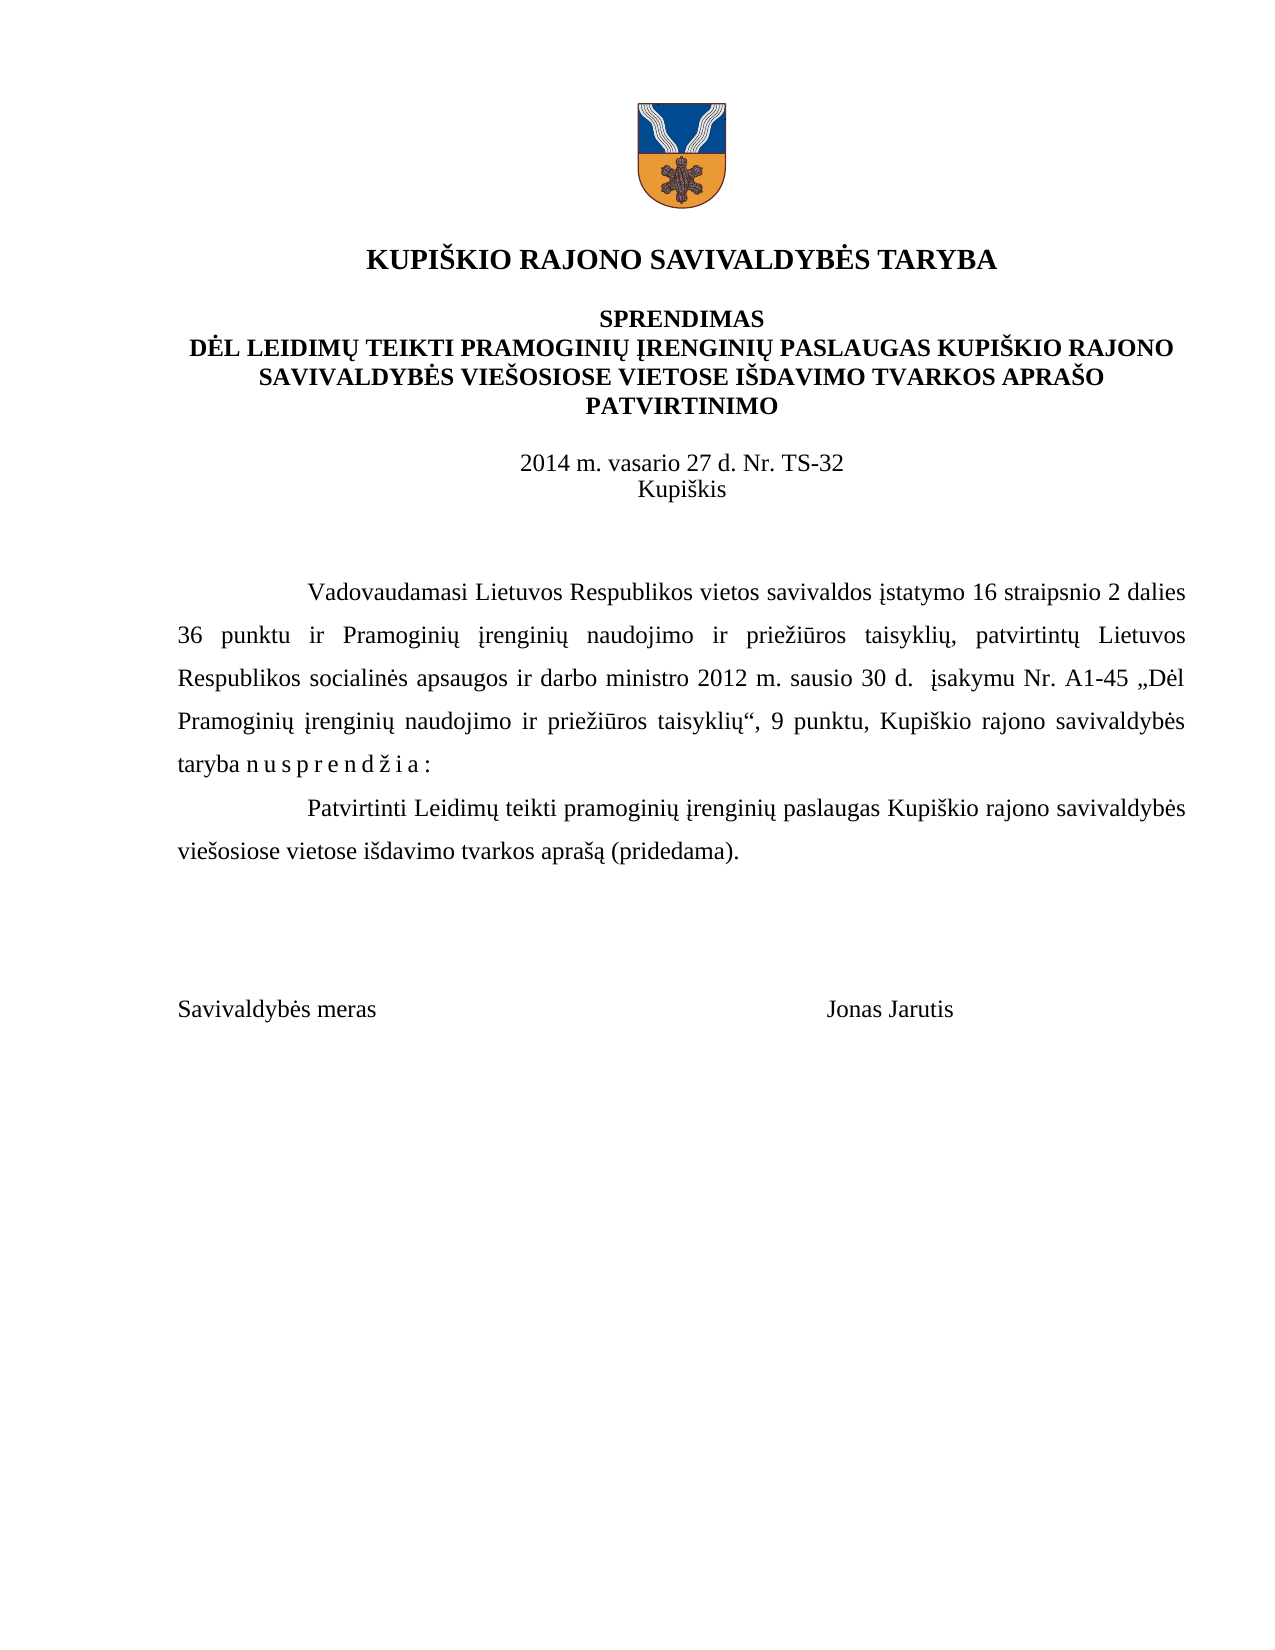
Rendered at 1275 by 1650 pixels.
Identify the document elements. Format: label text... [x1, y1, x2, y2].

text Kupiškis [177, 477, 1186, 502]
text SPRENDIMAS [177, 304, 1186, 333]
text 2014 m. vasario 27 d. Nr. TS-32 [177, 448, 1186, 477]
text Patvirtinti Leidimų teikti pramoginių įrenginių paslaugas Kupiškio rajono savivaldybės viešosiose vietose išdavimo tvarkos aprašą (pridedama). [177, 793, 1186, 864]
text KUPIŠKIO RAJONO SAVIVALDYBĖS TARYBA [177, 242, 1186, 276]
text Savivaldybės meras Jonas Jarutis [177, 994, 1186, 1023]
text Vadovaudamasi Lietuvos Respublikos vietos savivaldos įstatymo 16 straipsnio 2 dalies 36 punktu ir Pramoginių įrenginių naudojimo ir priežiūros taisyklių, patvirtintų Lietuvos Respublikos socialinės apsaugos ir darbo ministro 2012 m. sausio 30 d. įsakymu Nr. A1-45 „Dėl Pramoginių įrenginių naudojimo ir priežiūros taisyklių“, 9 punktu, Kupiškio rajono savivaldybės taryba nusprendžia: [177, 577, 1186, 778]
text DĖL LEIDIMŲ TEIKTI PRAMOGINIŲ ĮRENGINIŲ PASLAUGAS KUPIŠKIO RAJONO SAVIVALDYBĖS VIEŠOSIOSE VIETOSE IŠDAVIMO TVARKOS APRAŠO PATVIRTINIMO [177, 333, 1186, 419]
